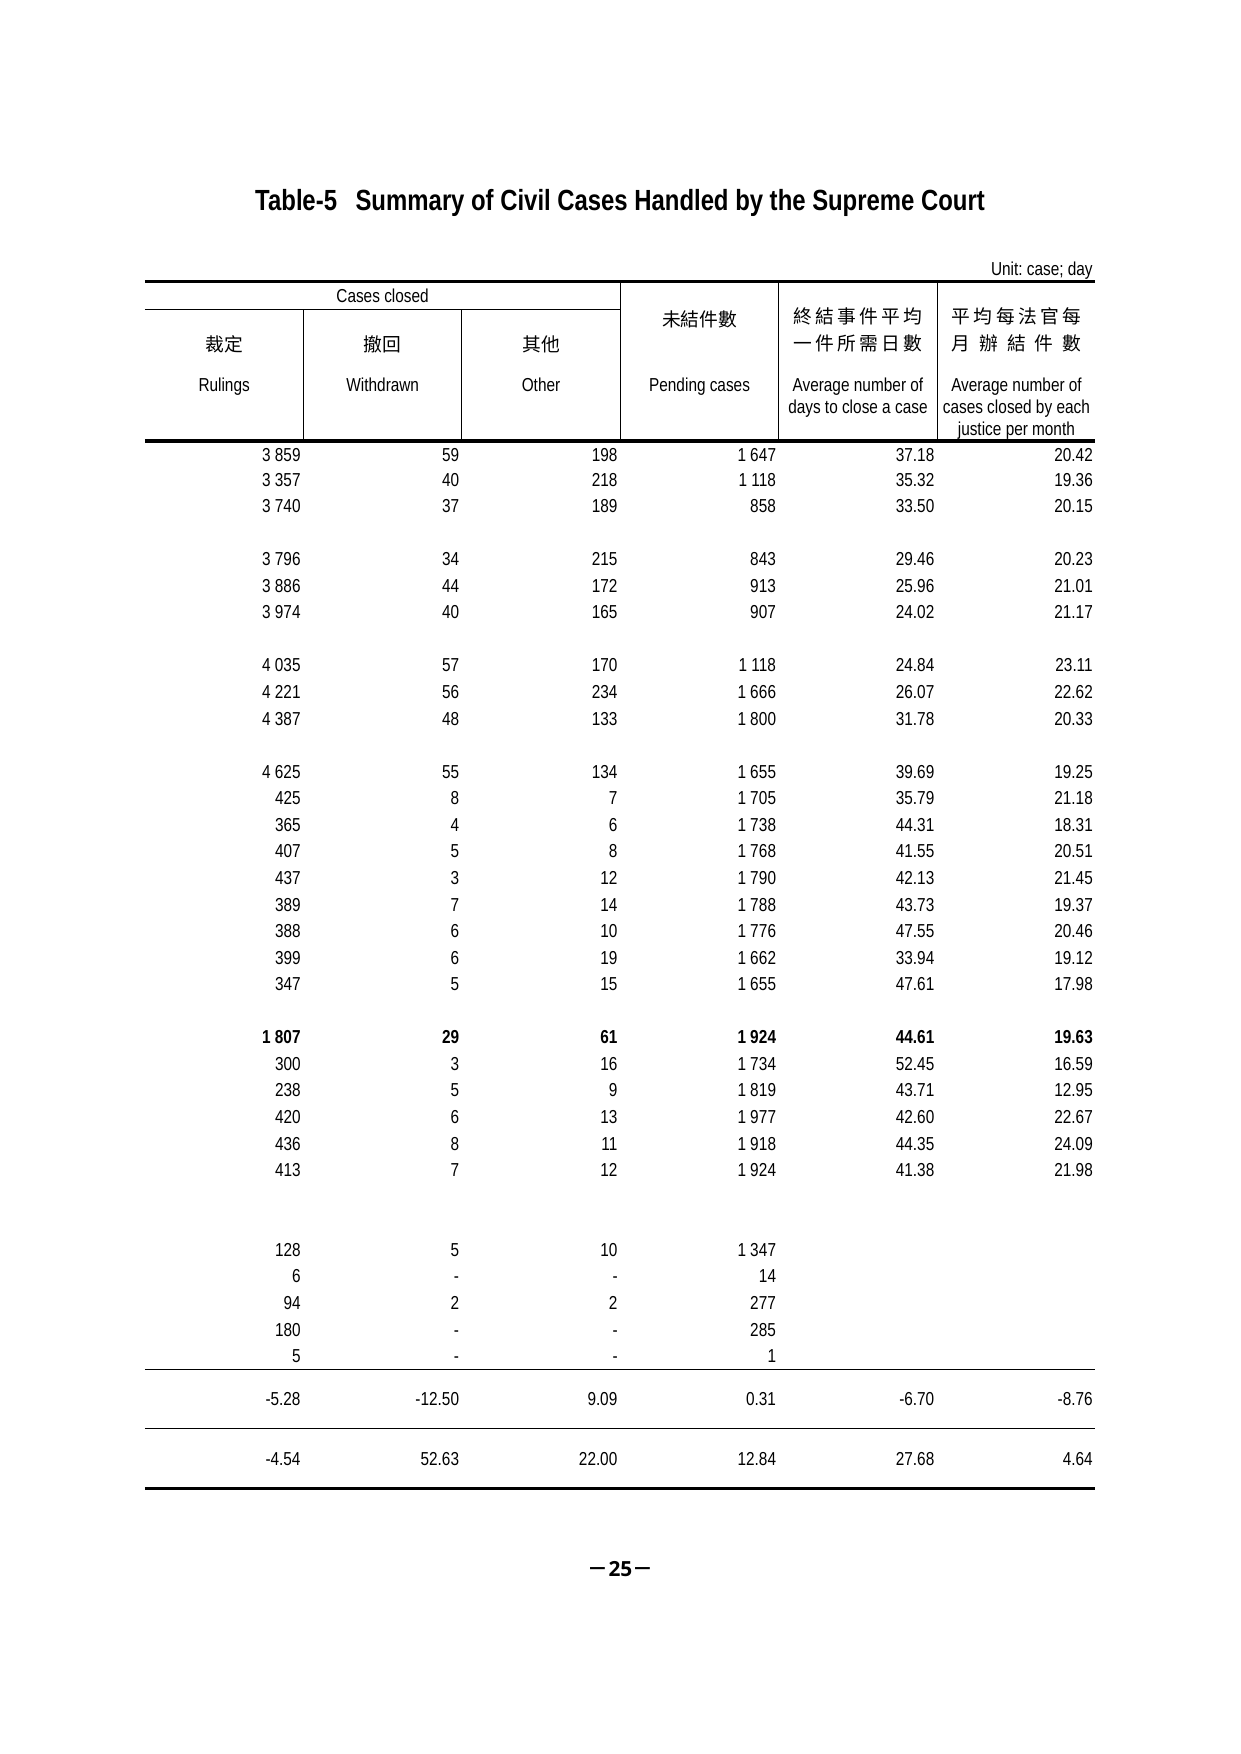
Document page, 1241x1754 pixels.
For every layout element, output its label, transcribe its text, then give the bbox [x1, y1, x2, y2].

table_cell 1 666 [620, 679, 778, 705]
table_cell [620, 625, 778, 652]
table_cell 858 [620, 493, 778, 519]
table_cell 20.42 [937, 443, 1095, 466]
table_header Cases closed [145, 283, 620, 309]
table_cell [937, 1263, 1095, 1289]
table_cell 18.31 [937, 811, 1095, 838]
table_cell 21.18 [937, 785, 1095, 811]
table_cell [937, 1183, 1095, 1210]
table_cell 27.68 [779, 1429, 937, 1487]
table_cell 1 705 [620, 785, 778, 811]
table_cell [937, 1289, 1095, 1316]
table_cell 39.69 [779, 758, 937, 785]
table_cell -5.28 [145, 1370, 303, 1428]
table_cell 13 [462, 1104, 620, 1130]
table_header 平均每法官每 月辦結件數 [938, 283, 1095, 374]
table_cell [145, 997, 303, 1024]
table_cell 44 [303, 572, 462, 599]
table_cell 撤回 [304, 310, 461, 374]
table_cell [462, 1183, 620, 1210]
table_cell [145, 1183, 303, 1210]
table_cell 5 [303, 838, 462, 864]
table_cell [620, 997, 778, 1024]
table_cell 913 [620, 572, 778, 599]
text Table-5 Summary of Civil Cases Handled by the Supreme Court [148, 183, 1092, 217]
table_cell [779, 1316, 937, 1342]
table_cell [303, 997, 462, 1024]
table_cell Average number of days to close a case [779, 374, 937, 439]
table_cell 436 [145, 1130, 303, 1157]
table_cell 1 790 [620, 864, 778, 891]
table_cell 3 974 [145, 599, 303, 625]
table_cell 6 [303, 1104, 462, 1130]
table_cell 59 [303, 443, 462, 466]
table_cell 1 918 [620, 1130, 778, 1157]
table_cell -12.50 [303, 1370, 462, 1428]
table_cell 9.09 [462, 1370, 620, 1428]
table_cell 1 738 [620, 811, 778, 838]
table_cell 1 924 [620, 1157, 778, 1183]
table_cell 437 [145, 864, 303, 891]
table_cell 16 [462, 1050, 620, 1077]
table_cell 19.63 [937, 1024, 1095, 1050]
table_cell 1 788 [620, 891, 778, 917]
table_cell 20.51 [937, 838, 1095, 864]
table_cell [303, 625, 462, 652]
table_cell 180 [145, 1316, 303, 1342]
table_cell 10 [462, 918, 620, 944]
table_cell 44.35 [779, 1130, 937, 1157]
table_cell - [303, 1316, 462, 1342]
table_cell 37 [303, 493, 462, 519]
table_cell 1 647 [620, 443, 778, 466]
table_cell [937, 997, 1095, 1024]
table_cell 43.73 [779, 891, 937, 917]
table_cell 其他 [462, 310, 620, 374]
table_cell [779, 1343, 937, 1369]
table_cell [937, 1210, 1095, 1236]
table_cell 388 [145, 918, 303, 944]
table_cell 1 819 [620, 1077, 778, 1103]
table_cell 365 [145, 811, 303, 838]
table_cell 1 347 [620, 1236, 778, 1263]
table_cell 35.79 [779, 785, 937, 811]
table_cell Rulings [145, 374, 303, 439]
table_cell 21.01 [937, 572, 1095, 599]
table_cell [145, 519, 303, 546]
table_cell 347 [145, 971, 303, 997]
table_cell 42.13 [779, 864, 937, 891]
table_cell [779, 1236, 937, 1263]
table_cell Pending cases [621, 374, 778, 439]
table_cell 399 [145, 944, 303, 971]
table_cell 40 [303, 466, 462, 492]
table_cell 1 977 [620, 1104, 778, 1130]
table_cell 238 [145, 1077, 303, 1103]
table_cell 55 [303, 758, 462, 785]
table_cell - [462, 1316, 620, 1342]
table_cell 12.84 [620, 1429, 778, 1487]
table_cell 843 [620, 546, 778, 572]
table_cell 3 886 [145, 572, 303, 599]
table_cell 19.37 [937, 891, 1095, 917]
table_cell 21.45 [937, 864, 1095, 891]
table_cell 5 [145, 1343, 303, 1369]
table_cell [303, 1183, 462, 1210]
table_cell 413 [145, 1157, 303, 1183]
table_cell [145, 732, 303, 758]
table_cell 172 [462, 572, 620, 599]
table_cell 133 [462, 705, 620, 732]
table_cell 907 [620, 599, 778, 625]
table_cell 2 [303, 1289, 462, 1316]
table_cell 3 357 [145, 466, 303, 492]
table_cell [779, 519, 937, 546]
table_cell 20.33 [937, 705, 1095, 732]
table_cell 6 [462, 811, 620, 838]
table_cell [303, 732, 462, 758]
table_cell [620, 1210, 778, 1236]
table_cell 3 [303, 864, 462, 891]
table_cell - [462, 1263, 620, 1289]
table_cell 21.17 [937, 599, 1095, 625]
table_cell - [303, 1263, 462, 1289]
table_cell 218 [462, 466, 620, 492]
table_cell 22.67 [937, 1104, 1095, 1130]
table_cell [462, 625, 620, 652]
table_cell 41.38 [779, 1157, 937, 1183]
table_cell 47.55 [779, 918, 937, 944]
table_cell 1 768 [620, 838, 778, 864]
text Unit: case; day [148, 258, 1092, 280]
table_cell 3 740 [145, 493, 303, 519]
table_cell 6 [303, 918, 462, 944]
table_cell 11 [462, 1130, 620, 1157]
table_cell 47.61 [779, 971, 937, 997]
table_cell 19.12 [937, 944, 1095, 971]
table_cell 43.71 [779, 1077, 937, 1103]
table_cell 165 [462, 599, 620, 625]
table_cell 41.55 [779, 838, 937, 864]
table_cell 22.00 [462, 1429, 620, 1487]
table_cell 裁定 [145, 310, 303, 374]
table_cell 14 [620, 1263, 778, 1289]
table_cell Other [462, 374, 620, 439]
table_cell 33.94 [779, 944, 937, 971]
table_cell 8 [303, 785, 462, 811]
table_cell 20.23 [937, 546, 1095, 572]
table_cell 7 [462, 785, 620, 811]
table_cell 25.96 [779, 572, 937, 599]
table_cell 1 734 [620, 1050, 778, 1077]
table_cell 22.62 [937, 679, 1095, 705]
table_cell 389 [145, 891, 303, 917]
table_cell - [462, 1343, 620, 1369]
table_cell [779, 732, 937, 758]
table_cell 16.59 [937, 1050, 1095, 1077]
table_cell 24.09 [937, 1130, 1095, 1157]
table_cell 4 035 [145, 652, 303, 678]
table_cell 26.07 [779, 679, 937, 705]
table_cell 7 [303, 891, 462, 917]
table_cell 19.25 [937, 758, 1095, 785]
table_cell 1 118 [620, 466, 778, 492]
table_cell 14 [462, 891, 620, 917]
table_cell -8.76 [937, 1370, 1095, 1428]
table_cell 1 807 [145, 1024, 303, 1050]
table_cell 23.11 [937, 652, 1095, 678]
table_cell 3 [303, 1050, 462, 1077]
table_cell 420 [145, 1104, 303, 1130]
table_cell 4 221 [145, 679, 303, 705]
table_cell 8 [462, 838, 620, 864]
table_cell 8 [303, 1130, 462, 1157]
table_cell 35.32 [779, 466, 937, 492]
table_cell 7 [303, 1157, 462, 1183]
table_cell [937, 625, 1095, 652]
table_cell -4.54 [145, 1429, 303, 1487]
table_cell 2 [462, 1289, 620, 1316]
table_cell 94 [145, 1289, 303, 1316]
table_cell 56 [303, 679, 462, 705]
table_cell 3 796 [145, 546, 303, 572]
table_cell 52.45 [779, 1050, 937, 1077]
table_cell [303, 519, 462, 546]
table_cell 29 [303, 1024, 462, 1050]
table_cell 19 [462, 944, 620, 971]
table_cell 4 625 [145, 758, 303, 785]
table_cell [462, 1210, 620, 1236]
table_cell 17.98 [937, 971, 1095, 997]
table_cell 0.31 [620, 1370, 778, 1428]
table_cell 1 118 [620, 652, 778, 678]
table_cell - [303, 1343, 462, 1369]
table_cell 48 [303, 705, 462, 732]
table_cell 21.98 [937, 1157, 1095, 1183]
table_cell [937, 519, 1095, 546]
table_cell 29.46 [779, 546, 937, 572]
table_cell [937, 1343, 1095, 1369]
table_cell 4 387 [145, 705, 303, 732]
table_cell 4.64 [937, 1429, 1095, 1487]
table_cell 20.15 [937, 493, 1095, 519]
table_cell 10 [462, 1236, 620, 1263]
table_cell 1 776 [620, 918, 778, 944]
table_cell 6 [145, 1263, 303, 1289]
table_cell 1 [620, 1343, 778, 1369]
table_cell 52.63 [303, 1429, 462, 1487]
table_cell 19.36 [937, 466, 1095, 492]
table_cell 24.02 [779, 599, 937, 625]
table_cell 1 655 [620, 971, 778, 997]
table_cell 44.61 [779, 1024, 937, 1050]
table_cell [779, 1289, 937, 1316]
table_cell 42.60 [779, 1104, 937, 1130]
table_cell 9 [462, 1077, 620, 1103]
table_cell [620, 732, 778, 758]
table_cell 300 [145, 1050, 303, 1077]
table_cell 20.46 [937, 918, 1095, 944]
table_cell 61 [462, 1024, 620, 1050]
table_cell [779, 997, 937, 1024]
table_cell 3 859 [145, 443, 303, 466]
table_cell 12 [462, 864, 620, 891]
table_cell 215 [462, 546, 620, 572]
table_cell 407 [145, 838, 303, 864]
table_cell [462, 732, 620, 758]
table_cell [462, 519, 620, 546]
table_cell [779, 625, 937, 652]
table_cell 234 [462, 679, 620, 705]
table_cell [779, 1263, 937, 1289]
table_cell 277 [620, 1289, 778, 1316]
table_cell -6.70 [779, 1370, 937, 1428]
table_cell 198 [462, 443, 620, 466]
table_cell Withdrawn [304, 374, 461, 439]
table_cell [937, 1316, 1095, 1342]
table_cell 12 [462, 1157, 620, 1183]
table_cell 37.18 [779, 443, 937, 466]
table_cell 170 [462, 652, 620, 678]
table_cell 1 662 [620, 944, 778, 971]
table_cell [779, 1183, 937, 1210]
table_cell 33.50 [779, 493, 937, 519]
table_cell 34 [303, 546, 462, 572]
table_cell 285 [620, 1316, 778, 1342]
table_cell [937, 732, 1095, 758]
table_cell 189 [462, 493, 620, 519]
table_cell [303, 1210, 462, 1236]
table_cell 12.95 [937, 1077, 1095, 1103]
table_cell 1 800 [620, 705, 778, 732]
table_cell 24.84 [779, 652, 937, 678]
table_cell 6 [303, 944, 462, 971]
table_cell Average number of cases closed by each justice per month [938, 374, 1095, 439]
table_cell 1 924 [620, 1024, 778, 1050]
table_cell 31.78 [779, 705, 937, 732]
table_cell 134 [462, 758, 620, 785]
table_cell 57 [303, 652, 462, 678]
table_cell 5 [303, 971, 462, 997]
table_cell [620, 519, 778, 546]
table_cell [779, 1210, 937, 1236]
table_cell [937, 1236, 1095, 1263]
table_cell [620, 1183, 778, 1210]
table_cell 15 [462, 971, 620, 997]
table_cell 44.31 [779, 811, 937, 838]
table_header 終結事件平均一件所需日數 [779, 283, 937, 374]
table_header 未結件數 [621, 283, 778, 374]
table_cell [462, 997, 620, 1024]
table_cell 5 [303, 1077, 462, 1103]
table_cell 1 655 [620, 758, 778, 785]
table_cell 40 [303, 599, 462, 625]
table_cell [145, 625, 303, 652]
table_cell 4 [303, 811, 462, 838]
table_cell [145, 1210, 303, 1236]
table_cell 5 [303, 1236, 462, 1263]
table_cell 128 [145, 1236, 303, 1263]
table_cell 425 [145, 785, 303, 811]
